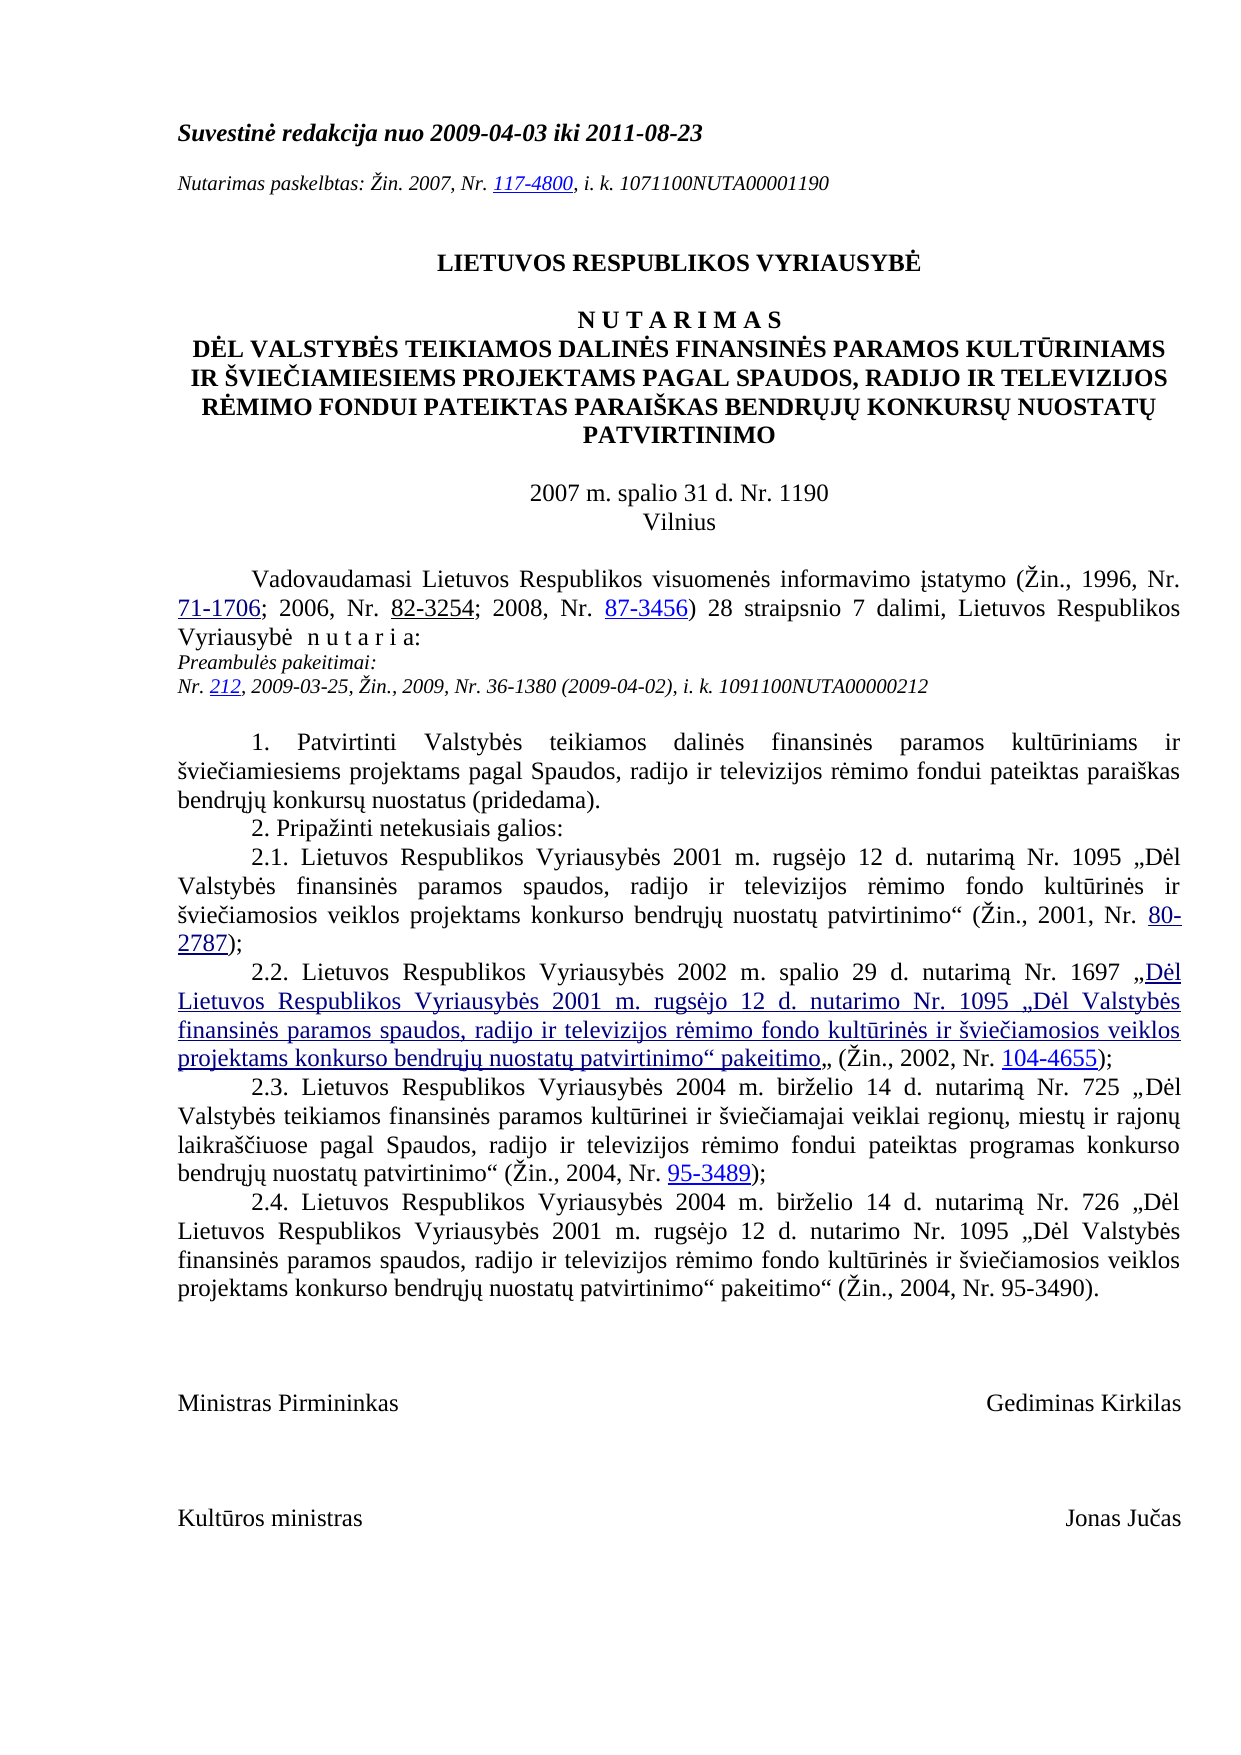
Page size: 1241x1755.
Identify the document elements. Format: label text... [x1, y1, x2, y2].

text Nutarimas paskelbtas: Žin. 2007, Nr. 117-4800, i. k. 1071100NUTA00001190 [177, 171, 1181, 195]
text 2.1. Lietuvos Respublikos Vyriausybės 2001 m. rugsėjo 12 d. nutarimą Nr. 1095 „Dėl Valstybės finansinės paramos spaudos, radijo ir televizijos rėmimo fondo kultūrinės ir šviečiamosios veiklos projektams konkurso bendrųjų nuostatų patvirtinimo“ (Žin., 2001, Nr. 80-2787); [177, 842, 1181, 957]
text Suvestinė redakcija nuo 2009-04-03 iki 2011-08-23 [177, 118, 1181, 147]
text projektams konkurso bendrųjų nuostatų patvirtinimo“ pakeitimo„ (Žin., 2002, Nr. 104-4655); [177, 1041, 1181, 1072]
text 1. Patvirtinti Valstybės teikiamos dalinės finansinės paramos kultūriniams ir šviečiamiesiems projektams pagal Spaudos, radijo ir televizijos rėmimo fondui pateiktas paraiškas bendrųjų konkursų nuostatus (pridedama). [177, 727, 1181, 813]
text 2.2. Lietuvos Respublikos Vyriausybės 2002 m. spalio 29 d. nutarimą Nr. 1697 „Dėl Lietuvos Respublikos Vyriausybės 2001 m. rugsėjo 12 d. nutarimo Nr. 1095 „Dėl Valstybės [177, 957, 1181, 1011]
text finansinės paramos spaudos, radijo ir televizijos rėmimo fondo kultūrinės ir šviečiamosios veiklos [177, 1012, 1181, 1040]
text Nr. 212, 2009-03-25, Žin., 2009, Nr. 36-1380 (2009-04-02), i. k. 1091100NUTA00000212 [177, 674, 1181, 698]
text 2.3. Lietuvos Respublikos Vyriausybės 2004 m. birželio 14 d. nutarimą Nr. 725 „Dėl Valstybės teikiamos finansinės paramos kultūrinei ir šviečiamajai veiklai regionų, miestų ir rajonų laikraščiuose pagal Spaudos, radijo ir televizijos rėmimo fondui pateiktas programas konkurso bendrųjų nuostatų patvirtinimo“ (Žin., 2004, Nr. 95-3489); [177, 1072, 1181, 1187]
text LIETUVOS RESPUBLIKOS VYRIAUSYBĖ [177, 248, 1181, 277]
text Vilnius [177, 507, 1181, 535]
text Ministras Pirmininkas Gediminas Kirkilas [177, 1388, 1181, 1417]
text Vadovaudamasi Lietuvos Respublikos visuomenės informavimo įstatymo (Žin., 1996, Nr. 71-1706; 2006, Nr. 82-3254; 2008, Nr. 87-3456) 28 straipsnio 7 dalimi, Lietuvos Respublikos Vyriausybė nutaria: [177, 564, 1181, 650]
text 2. Pripažinti netekusiais galios: [177, 813, 1181, 842]
text Kultūros ministras Jonas Jučas [177, 1503, 1181, 1532]
text 2007 m. spalio 31 d. Nr. 1190 [177, 478, 1181, 507]
text DĖL VALSTYBĖS TEIKIAMOS DALINĖS FINANSINĖS PARAMOS KULTŪRINIAMS IR ŠVIEČIAMIESIEMS PROJEKTAMS PAGAL SPAUDOS, RADIJO IR TELEVIZIJOS RĖMIMO FONDUI PATEIKTAS PARAIŠKAS BENDRŲJŲ KONKURSŲ NUOSTATŲ PATVIRTINIMO [177, 334, 1181, 449]
text 2.4. Lietuvos Respublikos Vyriausybės 2004 m. birželio 14 d. nutarimą Nr. 726 „Dėl Lietuvos Respublikos Vyriausybės 2001 m. rugsėjo 12 d. nutarimo Nr. 1095 „Dėl Valstybės finansinės paramos spaudos, radijo ir televizijos rėmimo fondo kultūrinės ir šviečiamosios veiklos projektams konkurso bendrųjų nuostatų patvirtinimo“ pakeitimo“ (Žin., 2004, Nr. 95-3490). [177, 1187, 1181, 1302]
text Preambulės pakeitimai: [177, 650, 1181, 674]
text N U T A R I M A S [177, 305, 1181, 334]
